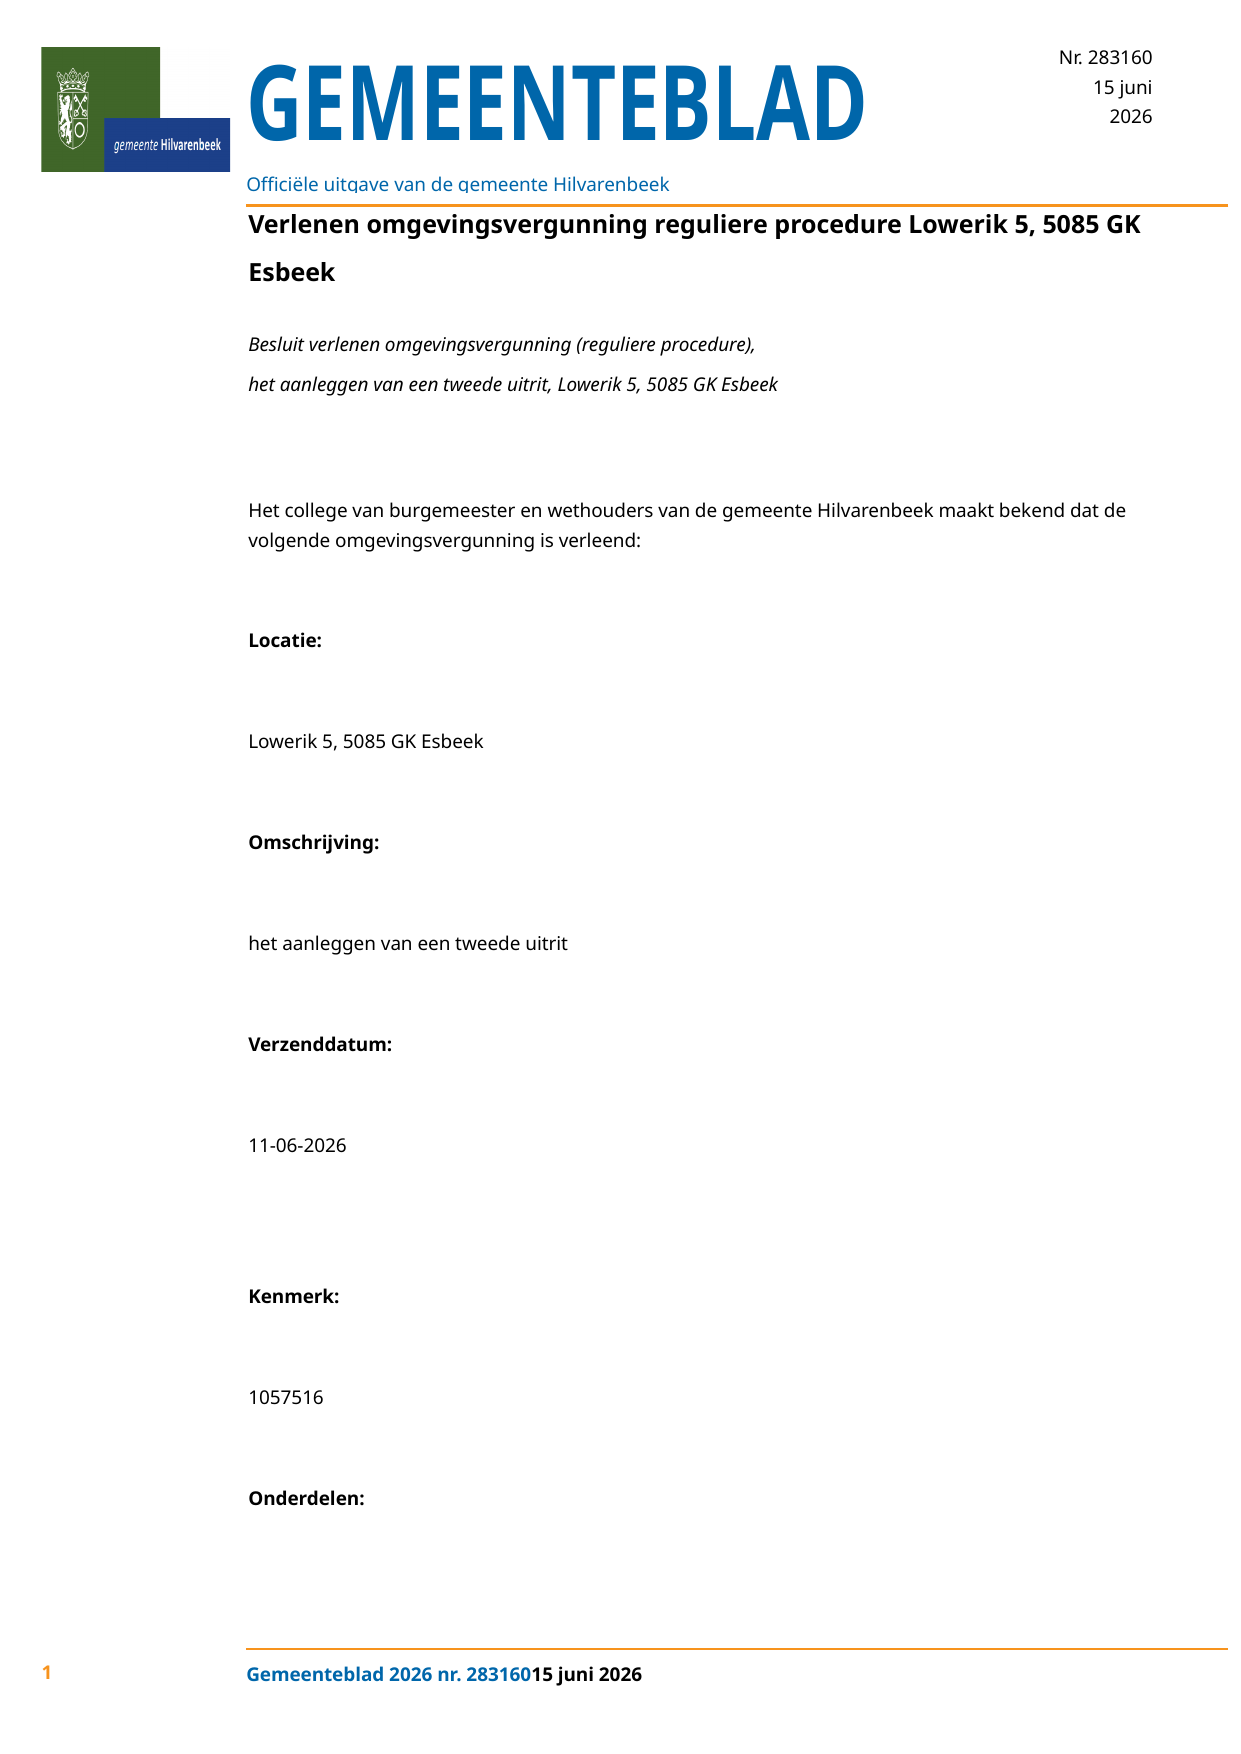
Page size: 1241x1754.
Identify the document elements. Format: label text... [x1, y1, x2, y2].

text 1057516 [248, 1384, 1152, 1410]
text Verzenddatum: [248, 1031, 1152, 1057]
text Lowerik 5, 5085 GK Esbeek [248, 728, 1152, 754]
text het aanleggen van een tweede uitrit [248, 930, 1152, 956]
text het aanleggen van een tweede uitrit, Lowerik 5, 5085 GK Esbeek [248, 371, 1152, 396]
text Omschrijving: [248, 829, 1152, 855]
text Onderdelen: [248, 1485, 1152, 1511]
text Het college van burgemeester en wethouders van de gemeente Hilvarenbeek maakt bekend dat de volgende omgevingsvergunning is verleend: [248, 497, 1152, 553]
text 11-06-2026 [248, 1132, 1152, 1158]
text Kenmerk: [248, 1283, 1152, 1309]
text Besluit verlenen omgevingsvergunning (reguliere procedure), [248, 331, 1152, 357]
text Verlenen omgevingsvergunning reguliere procedure Lowerik 5, 5085 GK Esbeek [248, 207, 1152, 288]
text Locatie: [248, 628, 1152, 653]
picture [41, 47, 231, 172]
